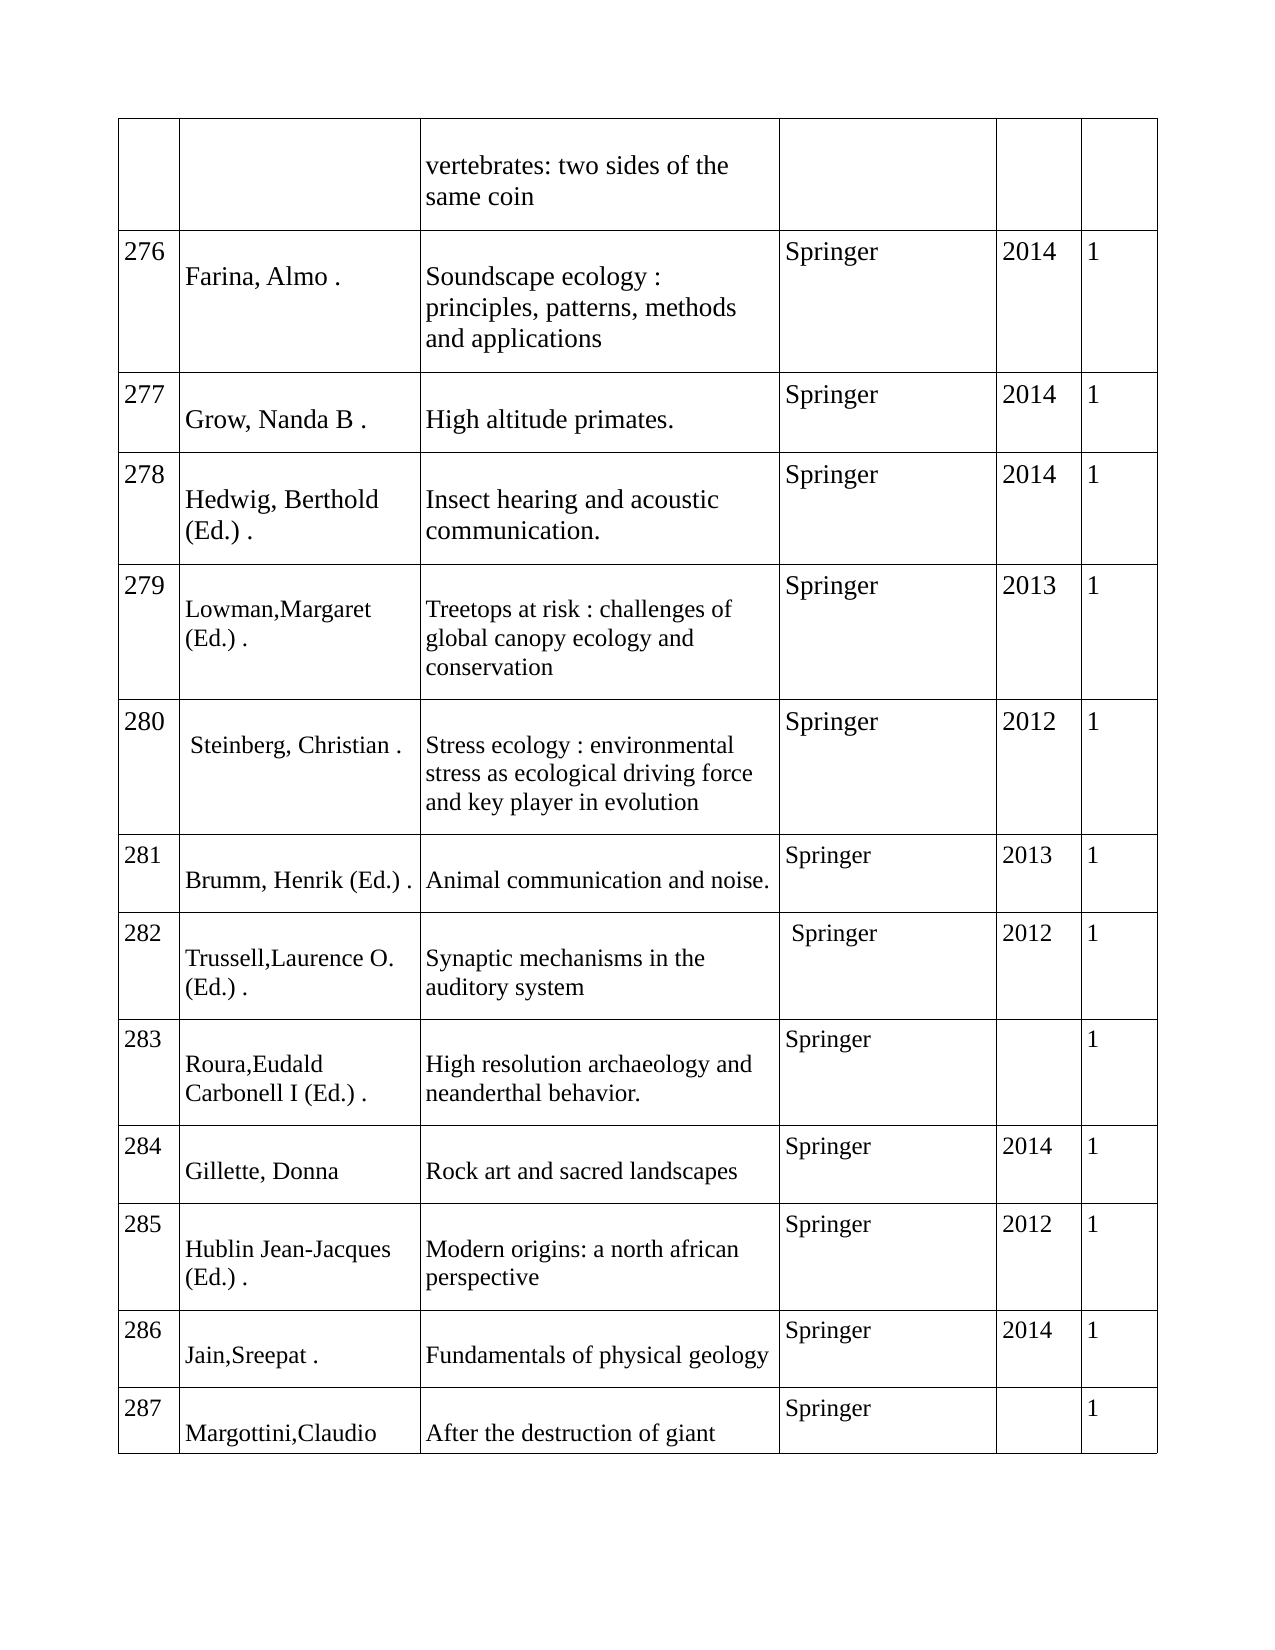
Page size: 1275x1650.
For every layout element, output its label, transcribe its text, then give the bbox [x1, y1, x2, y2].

table_cell [1082, 119, 1157, 229]
table_cell Synaptic mechanisms in the auditory system [421, 913, 779, 1018]
table_cell 281 [119, 835, 179, 912]
table_cell Gillette, Donna [180, 1126, 420, 1203]
table_cell Trussell,Laurence O.(Ed.) . [180, 913, 420, 1018]
table_cell 278 [119, 453, 179, 563]
table_cell 283 [119, 1020, 179, 1125]
table_cell 1 [1082, 700, 1157, 834]
table_cell [119, 119, 179, 229]
table_cell [997, 1020, 1081, 1125]
table_cell Roura,Eudald Carbonell I (Ed.) . [180, 1020, 420, 1125]
table_cell 2014 [997, 1126, 1081, 1203]
table_cell Modern origins: a north african perspective [421, 1204, 779, 1309]
table_cell High altitude primates. [421, 373, 779, 452]
table_cell Hublin Jean-Jacques (Ed.) . [180, 1204, 420, 1309]
table_cell 1 [1082, 565, 1157, 699]
table_cell 277 [119, 373, 179, 452]
table_cell Springer [780, 835, 996, 912]
table_cell 1 [1082, 835, 1157, 912]
table_cell Springer [780, 373, 996, 452]
table_cell 2012 [997, 913, 1081, 1018]
table_cell Springer [780, 1126, 996, 1203]
table_cell Springer [780, 453, 996, 563]
table_cell 287 [119, 1388, 179, 1453]
table_cell [997, 1388, 1081, 1453]
table_cell Rock art and sacred landscapes [421, 1126, 779, 1203]
table_cell Hedwig, Berthold (Ed.) . [180, 453, 420, 563]
table_cell 1 [1082, 913, 1157, 1018]
table_cell Springer [780, 700, 996, 834]
table_cell 2013 [997, 835, 1081, 912]
table_cell [997, 119, 1081, 229]
table_cell Farina, Almo . [180, 231, 420, 372]
table_cell Springer [780, 231, 996, 372]
table_cell 2013 [997, 565, 1081, 699]
table_cell 1 [1082, 1020, 1157, 1125]
table_cell 2014 [997, 231, 1081, 372]
table_cell [180, 119, 420, 229]
table_cell 2012 [997, 700, 1081, 834]
table_cell Fundamentals of physical geology [421, 1311, 779, 1387]
table_cell vertebrates: two sides of the same coin [421, 119, 779, 229]
table_cell Springer [780, 913, 996, 1018]
table_cell Jain,Sreepat . [180, 1311, 420, 1387]
table_cell [780, 119, 996, 229]
table_cell Treetops at risk : challenges of global canopy ecology and conservation [421, 565, 779, 699]
table_cell High resolution archaeology and neanderthal behavior. [421, 1020, 779, 1125]
table_cell 1 [1082, 1388, 1157, 1453]
table_cell 2014 [997, 453, 1081, 563]
table_cell 284 [119, 1126, 179, 1203]
table_cell 1 [1082, 1311, 1157, 1387]
table_cell Insect hearing and acoustic communication. [421, 453, 779, 563]
table_cell 279 [119, 565, 179, 699]
table_cell 1 [1082, 231, 1157, 372]
table_cell 2014 [997, 1311, 1081, 1387]
table_cell 282 [119, 913, 179, 1018]
table_cell 280 [119, 700, 179, 834]
table_cell Springer [780, 1204, 996, 1309]
table_cell Springer [780, 565, 996, 699]
table_cell 286 [119, 1311, 179, 1387]
table_cell Stress ecology : environmental stress as ecological driving force and key player in evolution [421, 700, 779, 834]
table_cell Springer [780, 1020, 996, 1125]
table_cell 2014 [997, 373, 1081, 452]
table_cell Springer [780, 1311, 996, 1387]
table_cell Grow, Nanda B . [180, 373, 420, 452]
table_cell 285 [119, 1204, 179, 1309]
table_cell 1 [1082, 373, 1157, 452]
table_cell Steinberg, Christian . [180, 700, 420, 834]
table_cell Margottini,Claudio [180, 1388, 420, 1453]
table_cell Soundscape ecology : principles, patterns, methods and applications [421, 231, 779, 372]
table_cell 1 [1082, 1204, 1157, 1309]
table_cell 1 [1082, 1126, 1157, 1203]
table_cell Brumm, Henrik (Ed.) . [180, 835, 420, 912]
table_cell 1 [1082, 453, 1157, 563]
table_cell 2012 [997, 1204, 1081, 1309]
table_cell Lowman,Margaret (Ed.) . [180, 565, 420, 699]
table_cell Springer [780, 1388, 996, 1453]
table_cell 276 [119, 231, 179, 372]
table_cell Animal communication and noise. [421, 835, 779, 912]
table_cell After the destruction of giant [421, 1388, 779, 1453]
